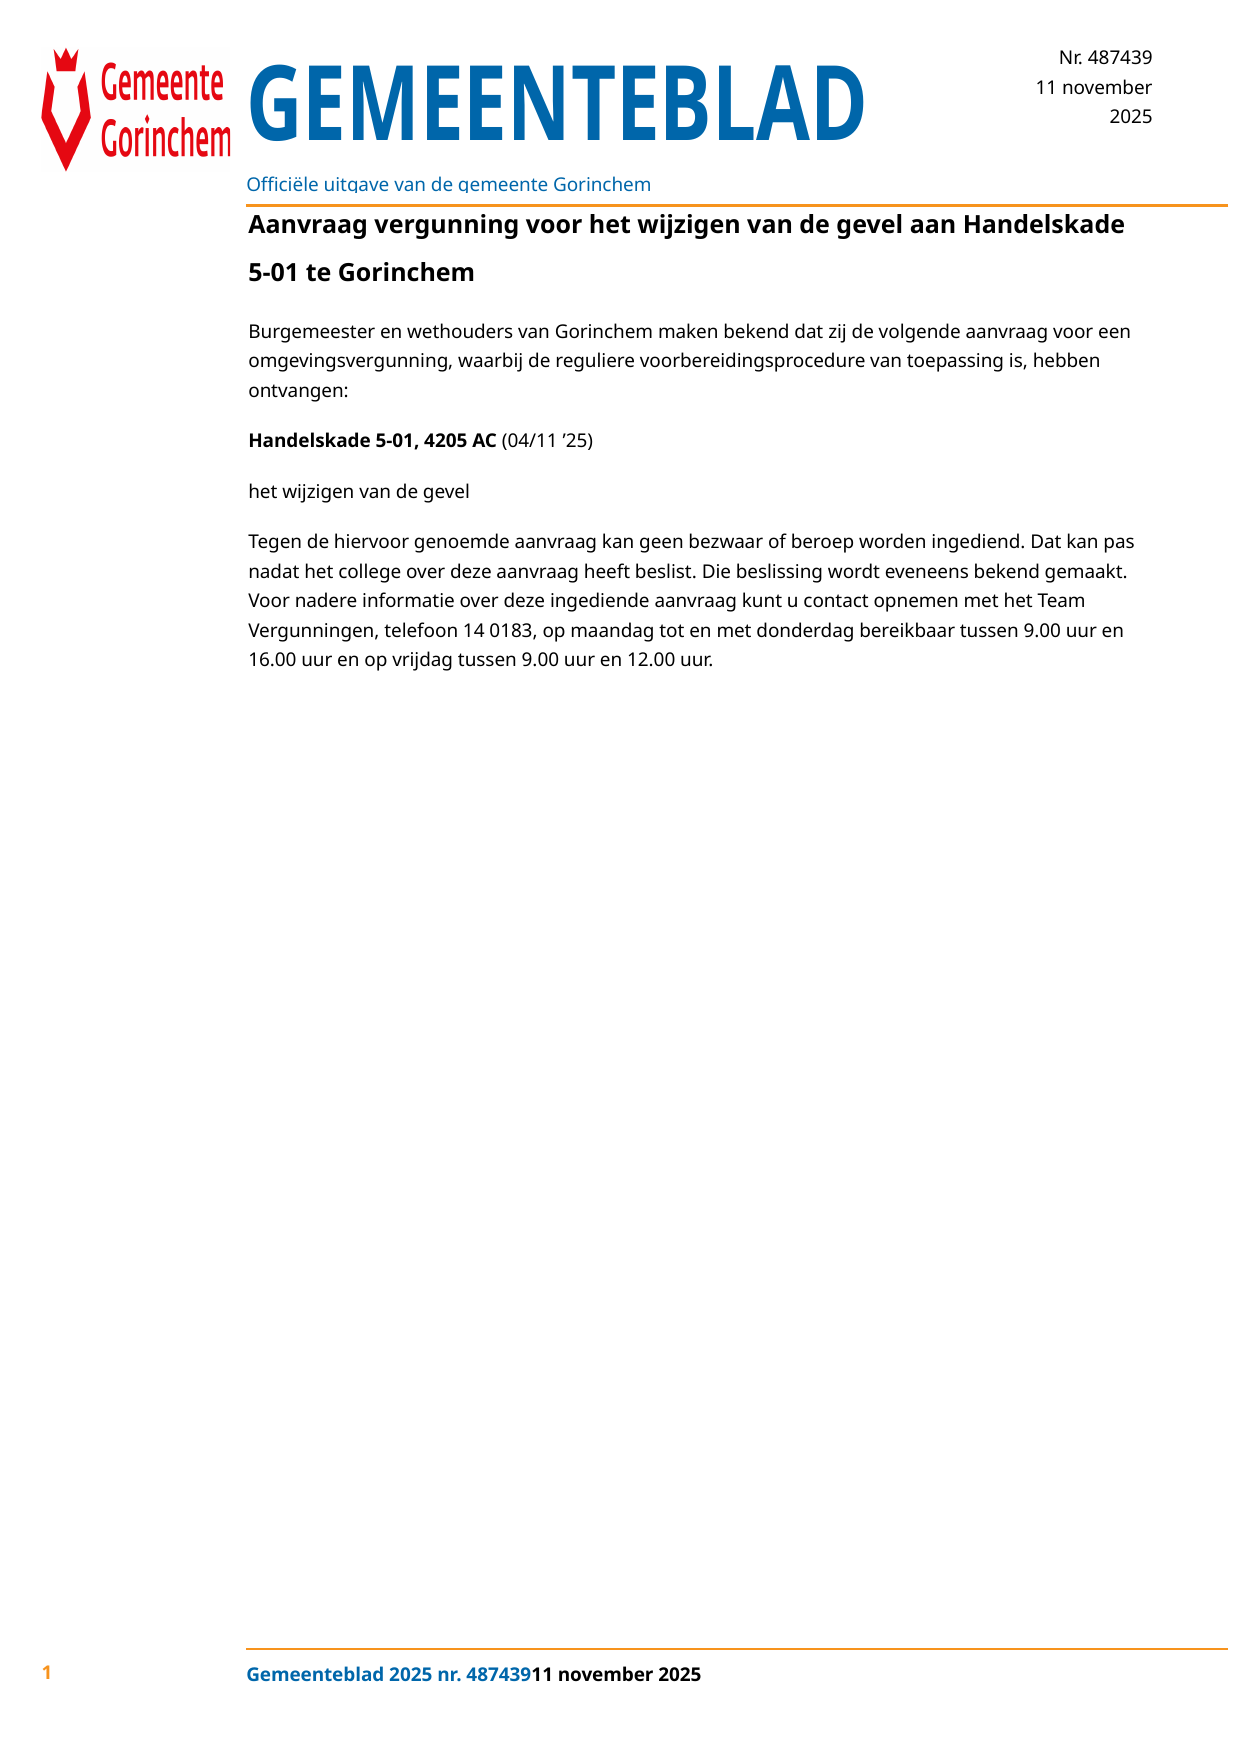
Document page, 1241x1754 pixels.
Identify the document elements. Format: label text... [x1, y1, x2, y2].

text het wijzigen van de gevel [248, 478, 1152, 504]
text Tegen de hiervoor genoemde aanvraag kan geen bezwaar of beroep worden ingediend. Dat kan pas nadat het college over deze aanvraag heeft beslist. Die beslissing wordt eveneens bekend gemaakt. Voor nadere informatie over deze ingediende aanvraag kunt u contact opnemen met het Team Vergunningen, telefoon 14 0183, op maandag tot en met donderdag bereikbaar tussen 9.00 uur en 16.00 uur en op vrijdag tussen 9.00 uur en 12.00 uur. [248, 528, 1152, 672]
picture [41, 47, 231, 172]
text Aanvraag vergunning voor het wijzigen van de gevel aan Handelskade 5-01 te Gorinchem [248, 207, 1152, 288]
text Handelskade 5-01, 4205 AC (04/11 ’25) [248, 427, 1152, 453]
text Burgemeester en wethouders van Gorinchem maken bekend dat zij de volgende aanvraag voor een omgevingsvergunning, waarbij de reguliere voorbereidingsprocedure van toepassing is, hebben ontvangen: [248, 318, 1152, 403]
